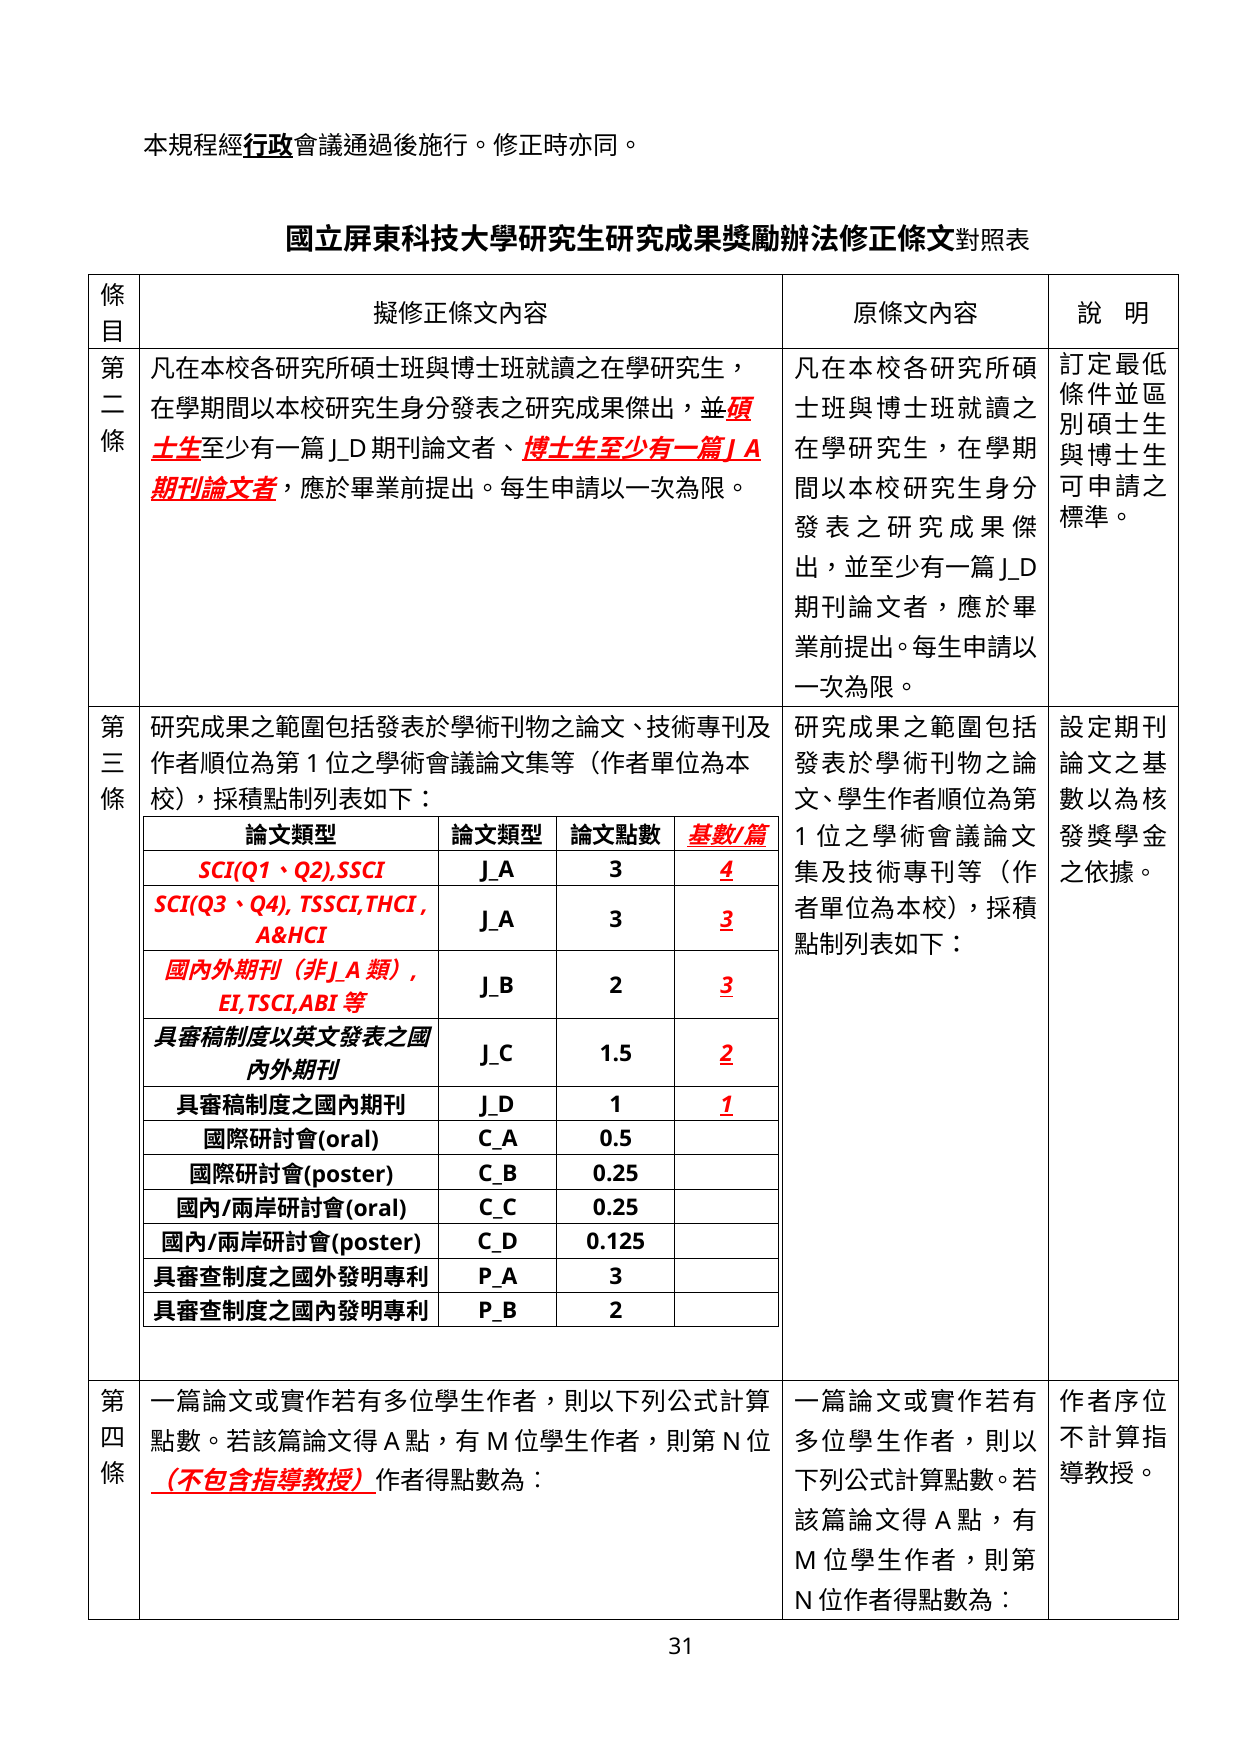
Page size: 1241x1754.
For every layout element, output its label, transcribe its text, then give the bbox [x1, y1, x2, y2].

table_cell 0.5 [557, 1121, 674, 1154]
table_cell 設定期刊論文之基數以為核發獎學金之依據。 [1049, 707, 1178, 1380]
table_cell 訂定最低條件並區別碩士生與博士生可申請之標準。 [1049, 349, 1178, 706]
table_header 論文類型 [144, 817, 438, 850]
table_header 論文點數 [557, 817, 674, 850]
table_cell [675, 1121, 778, 1154]
table_cell 一篇論文或實作若有多位學生作者，則以下列公式計算點數。若該篇論文得A點，有M位學生作者，則第N位（不包含指導教授）作者得點數為︰ [140, 1381, 782, 1619]
table_header 原條文內容 [783, 275, 1048, 348]
table_cell 凡在本校各研究所碩士班與博士班就讀之在學研究生，在學期間以本校研究生身分發表之研究成果傑出，並至少有一篇J_D期刊論文者，應於畢業前提出。每生申請以一次為限。 [783, 349, 1048, 706]
table_cell 2 [675, 1019, 778, 1086]
table_cell C_A [439, 1121, 556, 1154]
table_cell 國內/兩岸研討會(oral) [144, 1190, 438, 1223]
table_cell 0.25 [557, 1155, 674, 1189]
table_cell 2 [557, 951, 674, 1018]
text 國立屏東科技大學研究生研究成果獎勵辦法修正條文對照表 [193, 199, 1122, 274]
table_cell 具審稿制度之國內期刊 [144, 1087, 438, 1120]
table_header 條目 [89, 275, 139, 348]
table_cell 凡在本校各研究所碩士班與博士班就讀之在學研究生，在學期間以本校研究生身分發表之研究成果傑出，並碩士生至少有一篇J_D期刊論文者、博士生至少有一篇J_A期刊論文者，應於畢業前提出。每生申請以一次為限。 [140, 349, 782, 706]
table_cell J_C [439, 1019, 556, 1086]
table_cell 具審查制度之國內發明專利 [144, 1293, 438, 1326]
table_cell [675, 1155, 778, 1189]
table_cell 國內外期刊（非J_A類）, EI,TSCI,ABI等 [144, 951, 438, 1018]
table_cell SCI(Q1、Q2),SSCI [144, 851, 438, 885]
table_cell [675, 1293, 778, 1326]
table_cell 3 [675, 951, 778, 1018]
table_cell 3 [557, 1259, 674, 1292]
table_cell 1 [557, 1087, 674, 1120]
table_cell C_C [439, 1190, 556, 1223]
table_cell P_B [439, 1293, 556, 1326]
table_cell 0.25 [557, 1190, 674, 1223]
table_cell P_A [439, 1259, 556, 1292]
table_cell [675, 1224, 778, 1257]
table_cell 3 [675, 886, 778, 950]
table_cell 1 [675, 1087, 778, 1120]
table_cell J_A [439, 886, 556, 950]
table_cell 具審稿制度以英文發表之國內外期刊 [144, 1019, 438, 1086]
table_cell J_D [439, 1087, 556, 1120]
table_cell 第三條 [89, 707, 139, 1380]
table_cell [675, 1190, 778, 1223]
table_cell 3 [557, 851, 674, 885]
table_cell 第四條 [89, 1381, 139, 1619]
table_cell 研究成果之範圍包括發表於學術刊物之論文、學生作者順位為第1位之學術會議論文集及技術專刊等（作者單位為本校），採積點制列表如下： [783, 707, 1048, 1380]
table_header 論文類型 [439, 817, 556, 850]
table_cell 作者序位不計算指導教授。 [1049, 1381, 1178, 1619]
table_cell 國際研討會(poster) [144, 1155, 438, 1189]
text 本規程經行政會議通過後施行。修正時亦同。 [143, 124, 1122, 162]
table_cell 3 [557, 886, 674, 950]
table_header 基數/篇 [675, 817, 778, 850]
table_cell [675, 1259, 778, 1292]
table_cell 研究成果之範圍包括發表於學術刊物之論文、技術專刊及作者順位為第1位之學術會議論文集等（作者單位為本校），採積點制列表如下： [140, 707, 782, 1380]
table_cell C_B [439, 1155, 556, 1189]
table_cell C_D [439, 1224, 556, 1257]
table_cell 第二條 [89, 349, 139, 706]
table_cell 國內/兩岸研討會(poster) [144, 1224, 438, 1257]
table_cell J_A [439, 851, 556, 885]
table_cell 2 [557, 1293, 674, 1326]
table_cell 具審查制度之國外發明專利 [144, 1259, 438, 1292]
table_cell J_B [439, 951, 556, 1018]
table_header 擬修正條文內容 [140, 275, 782, 348]
table_cell 4 [675, 851, 778, 885]
table_cell 0.125 [557, 1224, 674, 1257]
table_cell 1.5 [557, 1019, 674, 1086]
table_cell 國際研討會(oral) [144, 1121, 438, 1154]
table_cell 一篇論文或實作若有多位學生作者，則以下列公式計算點數。若該篇論文得A點，有M位學生作者，則第N位作者得點數為︰ [783, 1381, 1048, 1619]
table_header 說 明 [1049, 275, 1178, 348]
table_cell SCI(Q3、Q4), TSSCI,THCI , A&HCI [144, 886, 438, 950]
